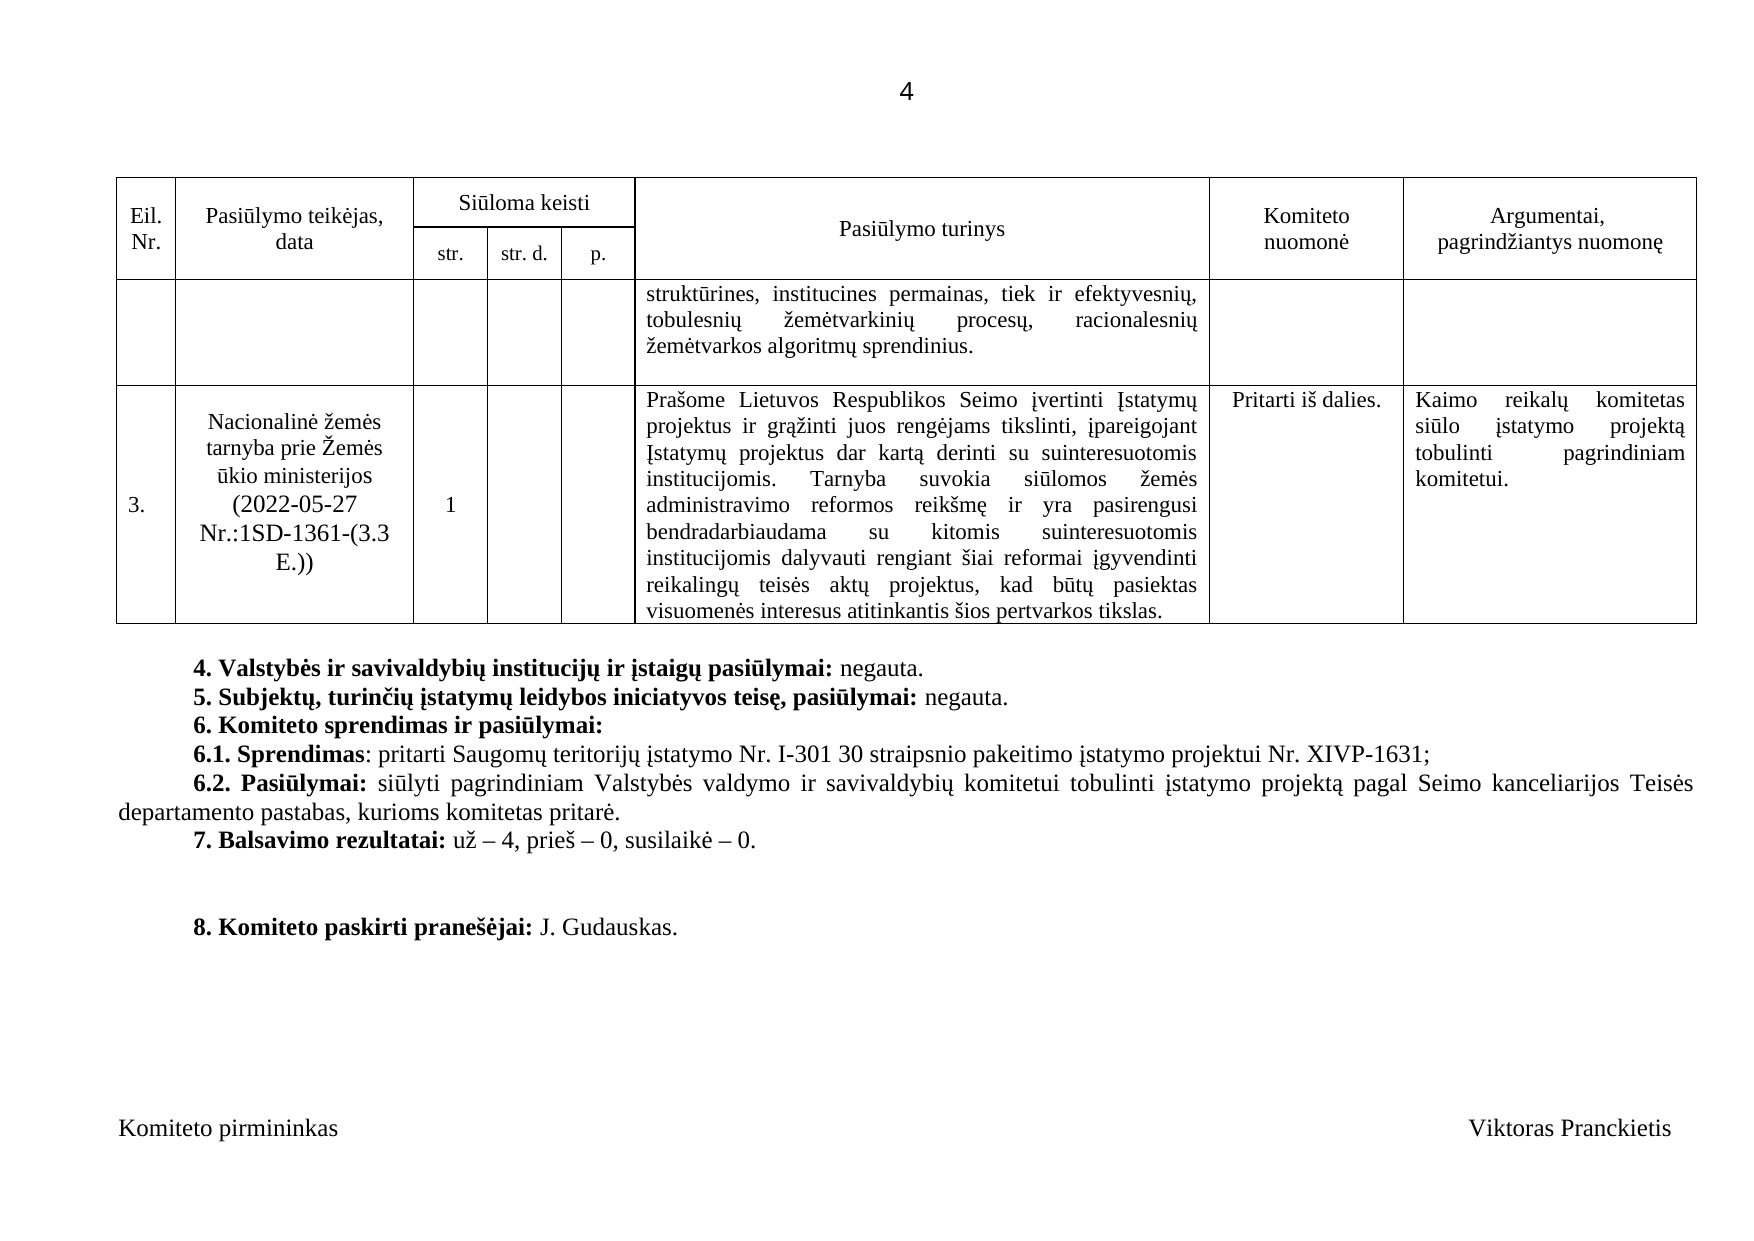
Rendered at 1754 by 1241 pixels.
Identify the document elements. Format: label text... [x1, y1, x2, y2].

table_header Pasiūlymo teikėjas, data [176, 178, 413, 279]
table_cell 1 [414, 386, 487, 623]
table_cell str. [414, 228, 487, 279]
table_cell struktūrines, institucines permainas, tiek ir efektyvesnių, tobulesnių žemėtvarkinių procesų, racionalesnių žemėtvarkos algoritmų sprendinius. [636, 280, 1209, 385]
table_cell [176, 280, 413, 385]
table_cell [1210, 280, 1403, 385]
table_cell Kaimo reikalų komitetas siūlo įstatymo projektą tobulinti pagrindiniam komitetui. [1404, 386, 1696, 623]
table_cell [562, 280, 634, 385]
table_cell Nacionalinė žemės tarnyba prie Žemės ūkio ministerijos (2022-05-27 Nr.:1SD-1361-(3.3 E.)) [176, 386, 413, 623]
text 7. Balsavimo rezultatai: už – 4, prieš – 0, susilaikė – 0. [118, 826, 1695, 854]
table_cell [1404, 280, 1696, 385]
subtitle 5. Subjektų, turinčių įstatymų leidybos iniciatyvos teisę, pasiūlymai: negauta. [118, 682, 1695, 711]
table_header Komiteto nuomonė [1210, 178, 1403, 279]
table_cell str. d. [488, 228, 561, 279]
table_header Pasiūlymo turinys [636, 178, 1209, 279]
table_cell [117, 280, 175, 385]
table_cell p. [562, 228, 634, 279]
text 6.2. Pasiūlymai: siūlyti pagrindiniam Valstybės valdymo ir savivaldybių komitetui tobulinti įstatymo projektą pagal Seimo kanceliarijos Teisės departamento pastabas, kurioms komitetas pritarė. [118, 768, 1695, 826]
subtitle 4. Valstybės ir savivaldybių institucijų ir įstaigų pasiūlymai: negauta. [118, 653, 1695, 682]
text 6.1. Sprendimas: pritarti Saugomų teritorijų įstatymo Nr. I-301 30 straipsnio pakeitimo įstatymo projektui Nr. XIVP-1631; [118, 739, 1695, 768]
table_cell [414, 280, 487, 385]
table_cell [488, 386, 561, 623]
table_header Argumentai, pagrindžiantys nuomonę [1404, 178, 1696, 279]
table_header Siūloma keisti [414, 178, 634, 226]
table_cell 3. [117, 386, 175, 623]
text 8. Komiteto paskirti pranešėjai: J. Gudauskas. [118, 912, 1695, 941]
text Komiteto pirmininkas Viktoras Pranckietis [118, 1113, 1695, 1142]
table_cell Pritarti iš dalies. [1210, 386, 1403, 623]
text 6. Komiteto sprendimas ir pasiūlymai: [118, 711, 1695, 739]
table_cell Prašome Lietuvos Respublikos Seimo įvertinti Įstatymų projektus ir grąžinti juos rengėjams tikslinti, įpareigojant Įstatymų projektus dar kartą derinti su suinteresuotomis institucijomis. Tarnyba suvokia siūlomos žemės administravimo reformos reikšmę ir yra pasirengusi bendradarbiaudama su kitomis suinteresuotomis institucijomis dalyvauti rengiant šiai reformai įgyvendinti reikalingų teisės aktų projektus, kad būtų pasiektas visuomenės interesus atitinkantis šios pertvarkos tikslas. [636, 386, 1209, 623]
table_cell [562, 386, 634, 623]
table_cell [488, 280, 561, 385]
table_header Eil. Nr. [117, 178, 175, 279]
